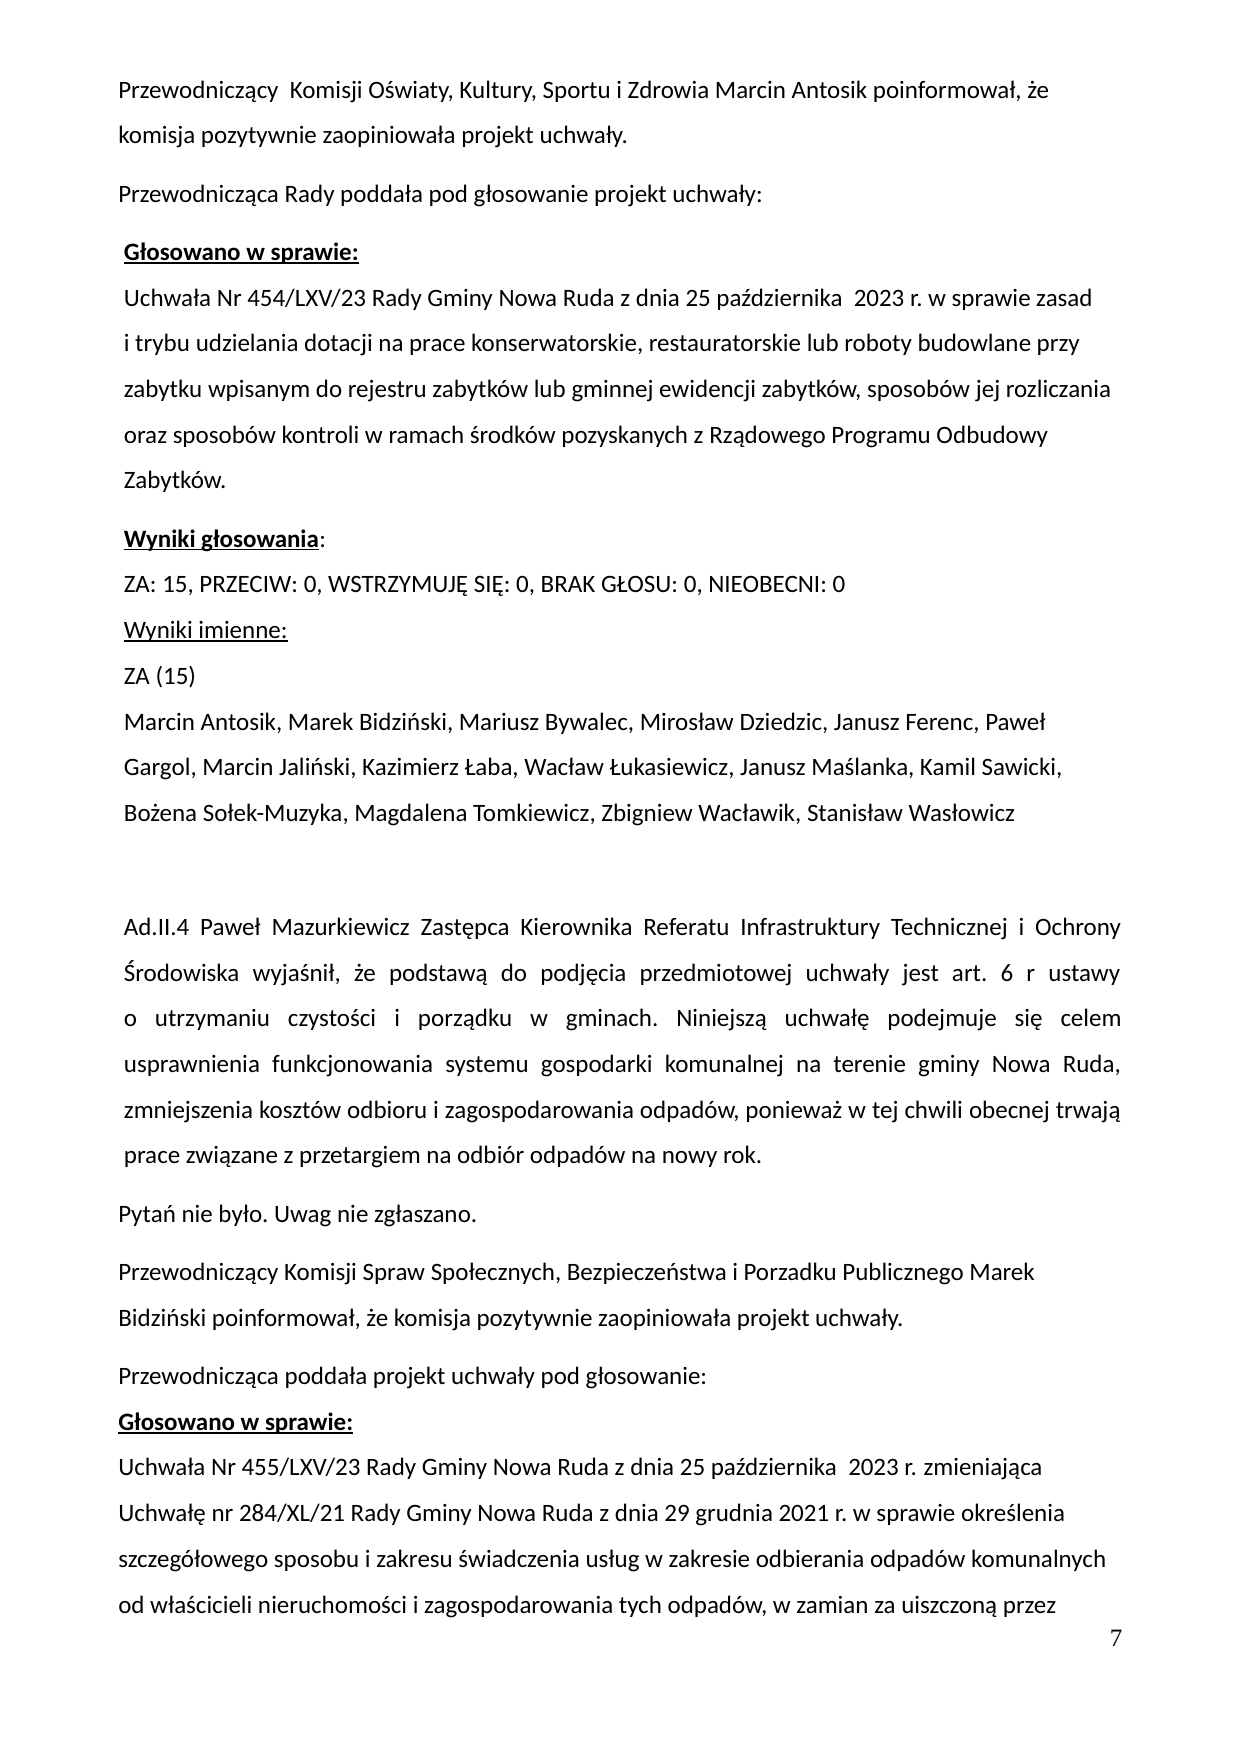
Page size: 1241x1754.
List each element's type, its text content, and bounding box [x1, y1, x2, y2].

list Ad.II.4 Paweł Mazurkiewicz Zastępca Kierownika Referatu Infrastruktury Technicznej i Ochrony Środowiska wyjaśnił, że podstawą do podjęcia przedmiotowej uchwały jest art. 6 r ustawy o utrzymaniu czystości i porządku w gminach. Niniejszą uchwałę podejmuje się celem usprawnienia funkcjonowania systemu gospodarki komunalnej na terenie gminy Nowa Ruda, zmniejszenia kosztów odbioru i zagospodarowania odpadów, ponieważ w tej chwili obecnej trwają prace związane z przetargiem na odbiór odpadów na nowy rok. [124, 911, 1122, 1170]
text Przewodniczący Komisji Spraw Społecznych, Bezpieczeństwa i Porzadku Publicznego Marek Bidziński poinformował, że komisja pozytywnie zaopiniowała projekt uchwały. [118, 1256, 1122, 1332]
text Przewodnicząca poddała projekt uchwały pod głosowanie: [118, 1360, 1122, 1391]
text Przewodniczący Komisji Oświaty, Kultury, Sportu i Zdrowia Marcin Antosik poinformował, że komisja pozytywnie zaopiniowała projekt uchwały. [118, 74, 1122, 150]
text Przewodnicząca Rady poddała pod głosowanie projekt uchwały: [118, 178, 1122, 208]
list Głosowano w sprawie: Uchwała Nr 454/LXV/23 Rady Gminy Nowa Ruda z dnia 25 października 2023 r. w sprawie zasad i trybu udzielania dotacji na prace konserwatorskie, restauratorskie lub roboty budowlane przy zabytku wpisanym do rejestru zabytków lub gminnej ewidencji zabytków, sposobów jej rozliczania oraz sposobów kontroli w ramach środków pozyskanych z Rządowego Programu Odbudowy Zabytków. [124, 236, 1122, 495]
text Pytań nie było. Uwag nie zgłaszano. [118, 1198, 1122, 1228]
list Wyniki głosowania: ZA: 15, PRZECIW: 0, WSTRZYMUJĘ SIĘ: 0, BRAK GŁOSU: 0, NIEOBECNI: 0 Wyniki imienne: ZA (15) Marcin Antosik, Marek Bidziński, Mariusz Bywalec, Mirosław Dziedzic, Janusz Ferenc, Paweł Gargol, Marcin Jaliński, Kazimierz Łaba, Wacław Łukasiewicz, Janusz Maślanka, Kamil Sawicki, Bożena Sołek-Muzyka, Magdalena Tomkiewicz, Zbigniew Wacławik, Stanisław Wasłowicz [124, 523, 1122, 828]
text Głosowano w sprawie: Uchwała Nr 455/LXV/23 Rady Gminy Nowa Ruda z dnia 25 października 2023 r. zmieniająca Uchwałę nr 284/XL/21 Rady Gminy Nowa Ruda z dnia 29 grudnia 2021 r. w sprawie określenia szczegółowego sposobu i zakresu świadczenia usług w zakresie odbierania odpadów komunalnych od właścicieli nieruchomości i zagospodarowania tych odpadów, w zamian za uiszczoną przez [118, 1406, 1122, 1619]
